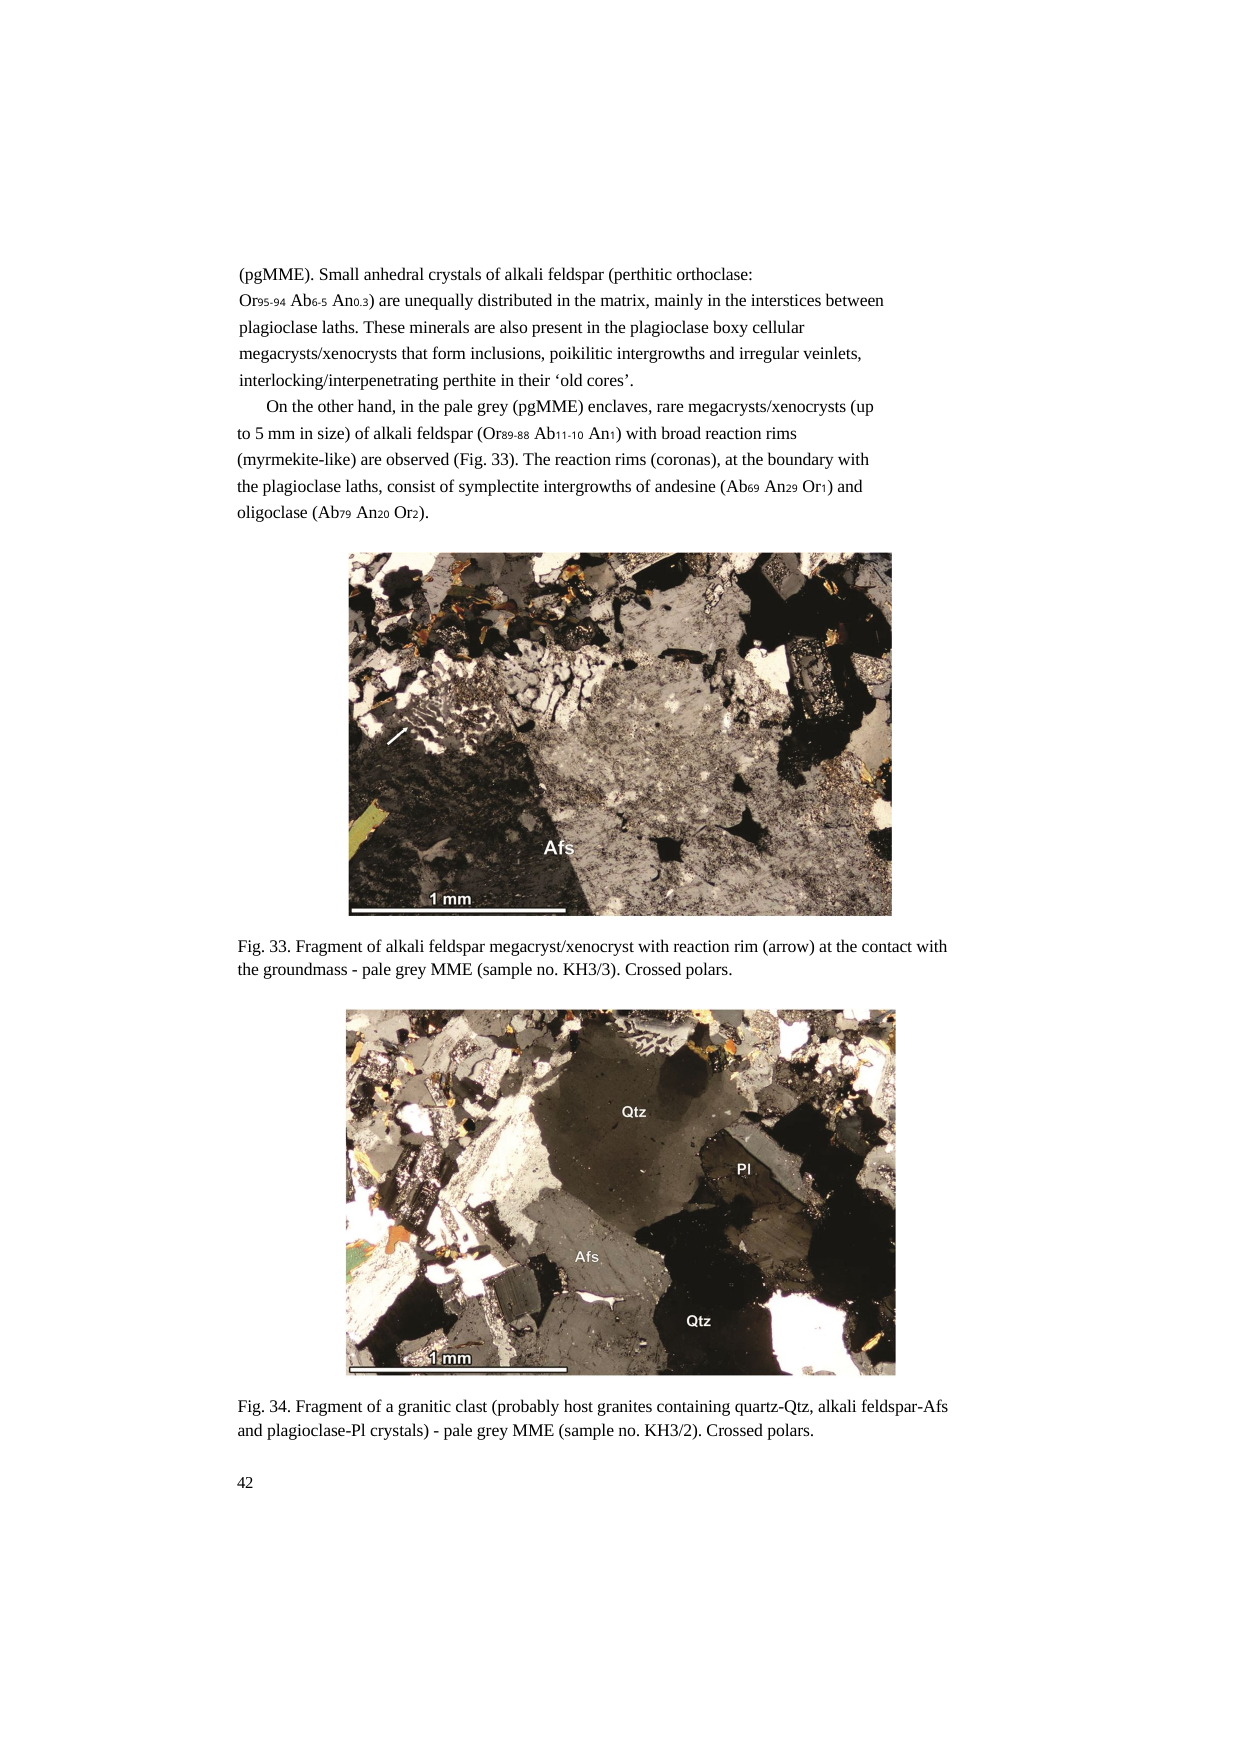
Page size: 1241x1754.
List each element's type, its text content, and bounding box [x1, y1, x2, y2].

text On the other hand, in the pale grey (pgMME) enclaves, rare megacrysts/xenocrysts (up to 5 mm in size) of alkali feldspar (Or89-88 Ab11-10 An1) with broad reaction rims (myrmekite-like) are observed (Fig. 33). The reaction rims (coronas), at the boundary with the plagioclase laths, consist of symplectite intergrowths of andesine (Ab69 An29 Or1) and oligoclase (Ab79 An20 Or2). [237, 392, 1004, 524]
picture [348, 552, 892, 917]
picture [345, 1008, 896, 1380]
text 42 [237, 1475, 253, 1491]
text Fig. 33. Fragment of alkali feldspar megacryst/xenocryst with reaction rim (arrow) at the contact with the groundmass - pale grey MME (sample no. KH3/3). Crossed polars. [237, 933, 1005, 981]
text (pgMME). Small anhedral crystals of alkali feldspar (perthitic orthoclase: Or95-94 Ab6-5 An0.3) are unequally distributed in the matrix, mainly in the interstices between plagioclase laths. These minerals are also present in the plagioclase boxy cellular megacrysts/xenocrysts that form inclusions, poikilitic intergrowths and irregular veinlets, interlocking/interpenetrating perthite in their ‘old cores’. [239, 259, 1004, 392]
text Fig. 34. Fragment of a granitic clast (probably host granites containing quartz-Qtz, alkali feldspar-Afs and plagioclase-Pl crystals) - pale grey MME (sample no. KH3/2). Crossed polars. [237, 1393, 1004, 1441]
